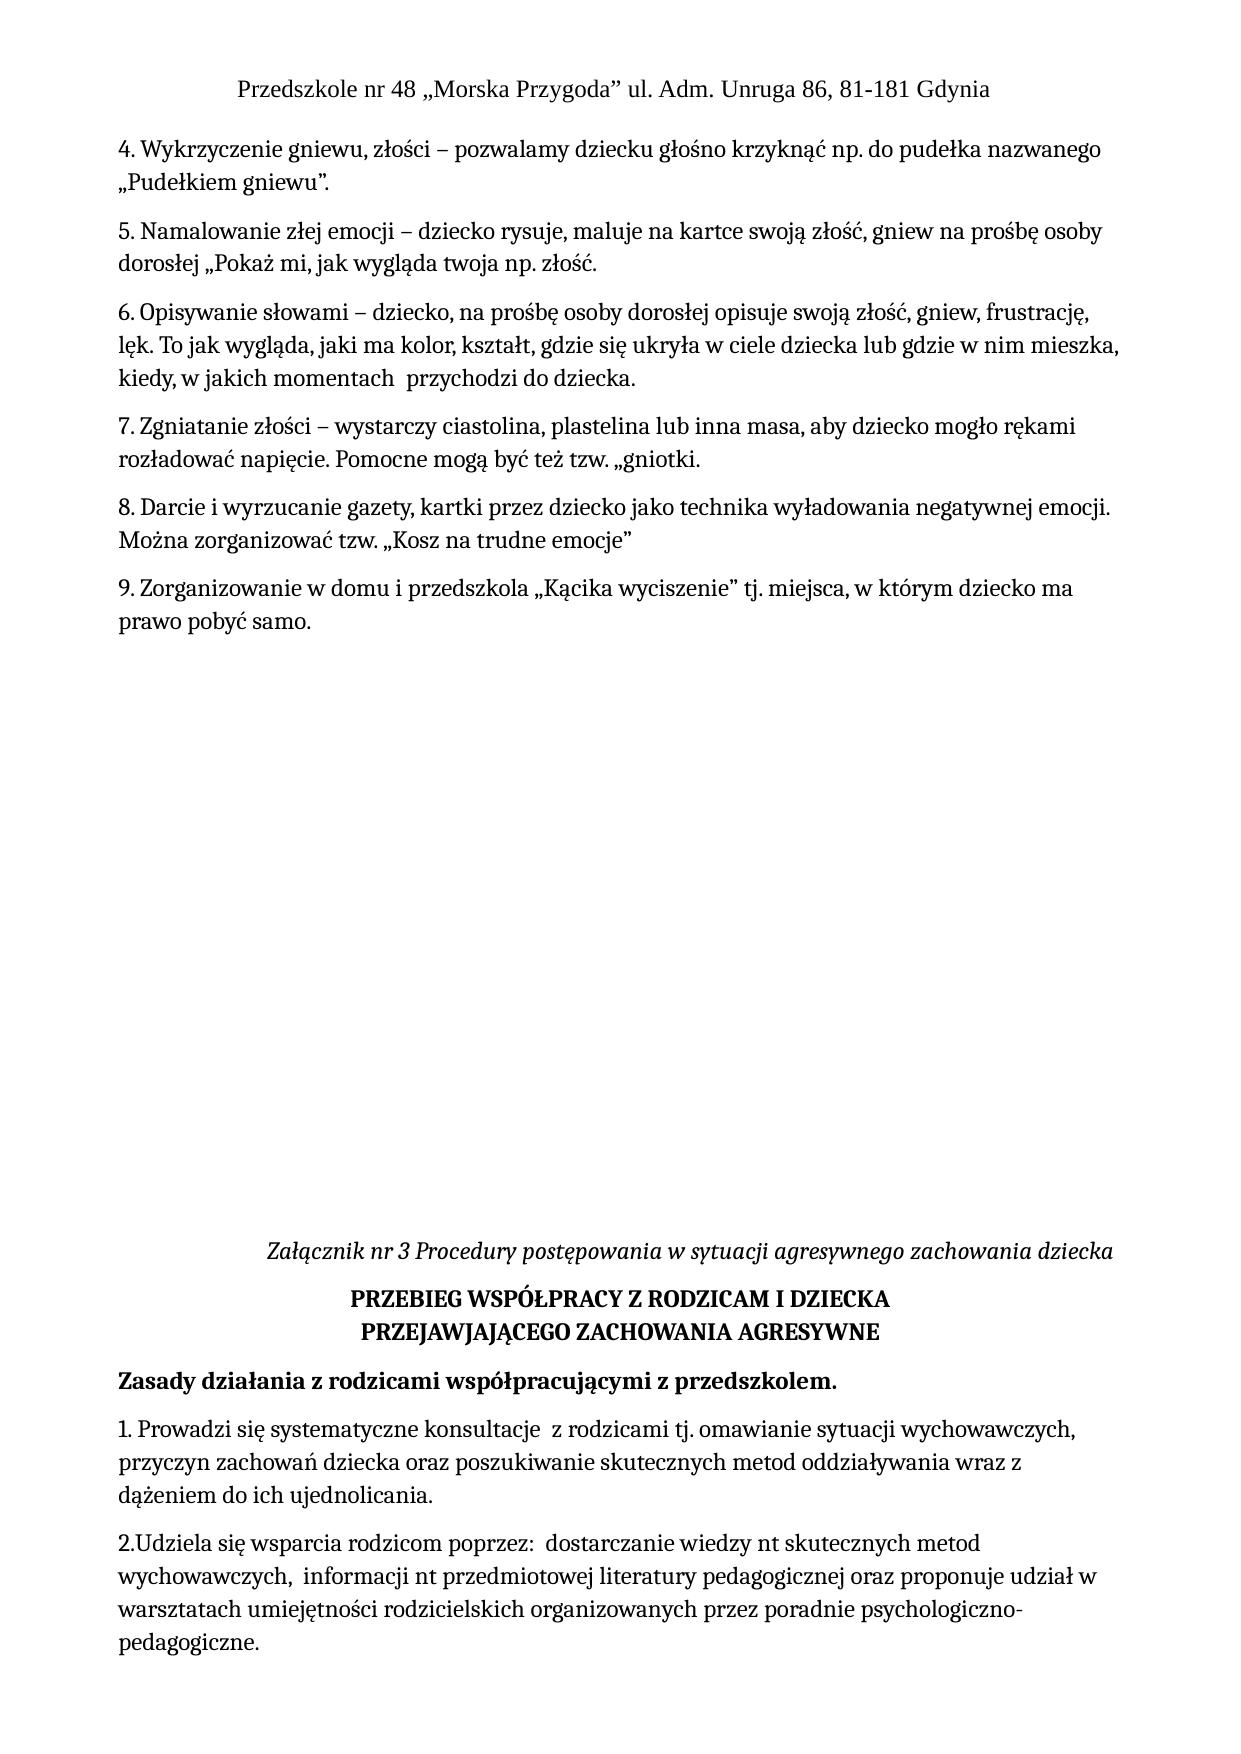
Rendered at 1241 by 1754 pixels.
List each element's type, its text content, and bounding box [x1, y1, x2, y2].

text 1. Prowadzi się systematyczne konsultacje z rodzicami tj. omawianie sytuacji wychowawczych, przyczyn zachowań dziecka oraz poszukiwanie skutecznych metod oddziaływania wraz z dążeniem do ich ujednolicania. [118, 1411, 1122, 1509]
text Zasady działania z rodzicami współpracującymi z przedszkolem. [118, 1362, 1122, 1395]
text 9. Zorganizowanie w domu i przedszkola „Kącika wyciszenie” tj. miejsca, w którym dziecko ma prawo pobyć samo. [118, 570, 1122, 636]
text 6. Opisywanie słowami – dziecko, na prośbę osoby dorosłej opisuje swoją złość, gniew, frustrację, lęk. To jak wygląda, jaki ma kolor, kształt, gdzie się ukryła w ciele dziecka lub gdzie w nim mieszka, kiedy, w jakich momentach przychodzi do dziecka. [118, 294, 1122, 392]
text PRZEBIEG WSPÓŁPRACY Z RODZICAM I DZIECKA PRZEJAWJAJĄCEGO ZACHOWANIA AGRESYWNE [118, 1281, 1122, 1347]
text 8. Darcie i wyrzucanie gazety, kartki przez dziecko jako technika wyładowania negatywnej emocji. Można zorganizować tzw. „Kosz na trudne emocje” [118, 489, 1122, 555]
text Załącznik nr 3 Procedury postępowania w sytuacji agresywnego zachowania dziecka [118, 1233, 1122, 1266]
text 2.Udziela się wsparcia rodzicom poprzez: dostarczanie wiedzy nt skutecznych metod wychowawczych, informacji nt przedmiotowej literatury pedagogicznej oraz proponuje udział w warsztatach umiejętności rodzicielskich organizowanych przez poradnie psychologiczno-pedagogiczne. [118, 1525, 1122, 1656]
text 4. Wykrzyczenie gniewu, złości – pozwalamy dziecku głośno krzyknąć np. do pudełka nazwanego „Pudełkiem gniewu”. [118, 131, 1122, 197]
text 7. Zgniatanie złości – wystarczy ciastolina, plastelina lub inna masa, aby dziecko mogło rękami rozładować napięcie. Pomocne mogą być też tzw. „gniotki. [118, 408, 1122, 473]
text 5. Namalowanie złej emocji – dziecko rysuje, maluje na kartce swoją złość, gniew na prośbę osoby dorosłej „Pokaż mi, jak wygląda twoja np. złość. [118, 212, 1122, 278]
